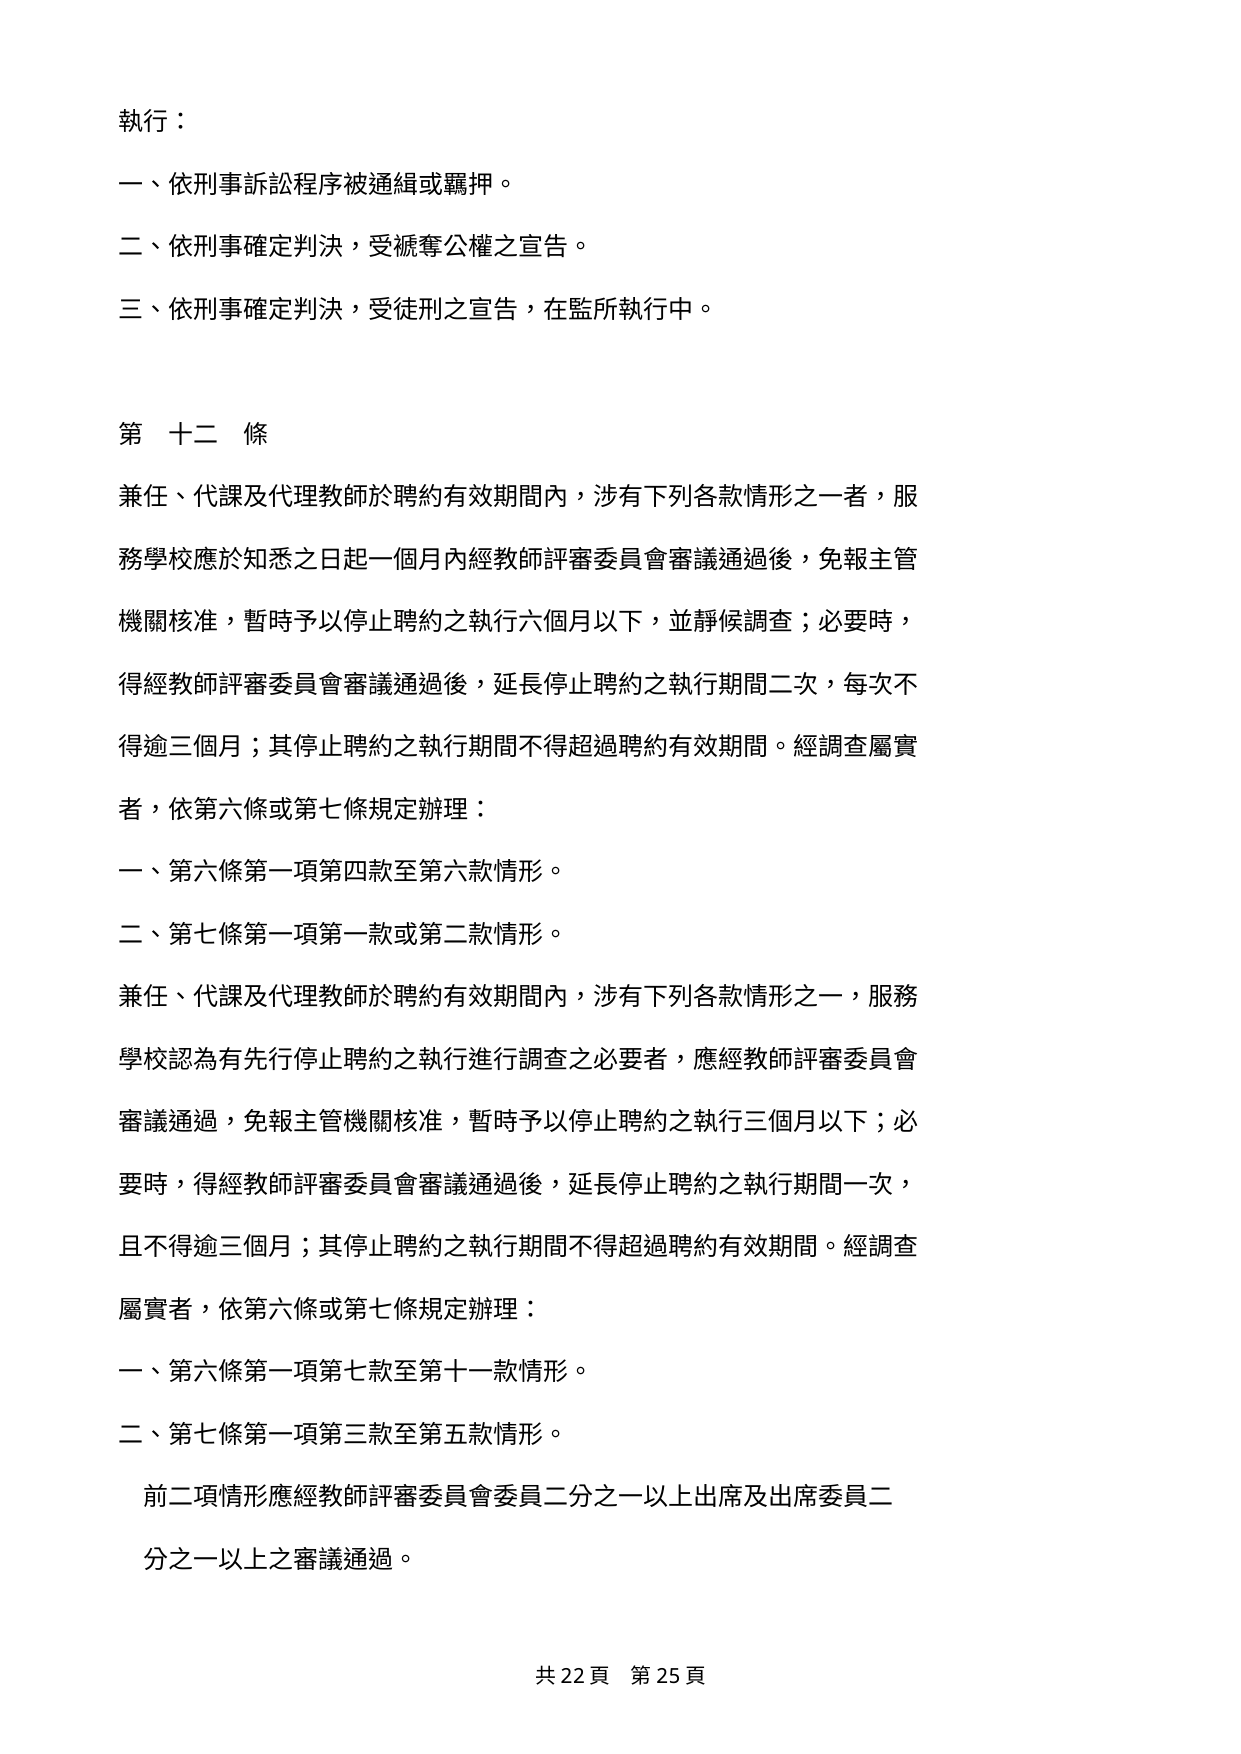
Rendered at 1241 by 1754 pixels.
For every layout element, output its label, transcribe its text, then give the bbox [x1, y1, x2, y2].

text 執行： 一、依刑事訴訟程序被通緝或羈押。 二、依刑事確定判決，受褫奪公權之宣告。 三、依刑事確定判決，受徒刑之宣告，在監所執行中。 第 十二 條 兼任、代課及代理教師於聘約有效期間內，涉有下列各款情形之一者，服 務學校應於知悉之日起一個月內經教師評審委員會審議通過後，免報主管 機關核准，暫時予以停止聘約之執行六個月以下，並靜候調查；必要時， 得經教師評審委員會審議通過後，延長停止聘約之執行期間二次，每次不 得逾三個月；其停止聘約之執行期間不得超過聘約有效期間。經調查屬實 者，依第六條或第七條規定辦理： 一、第六條第一項第四款至第六款情形。 二、第七條第一項第一款或第二款情形。 兼任、代課及代理教師於聘約有效期間內，涉有下列各款情形之一，服務 學校認為有先行停止聘約之執行進行調查之必要者，應經教師評審委員會 審議通過，免報主管機關核准，暫時予以停止聘約之執行三個月以下；必 要時，得經教師評審委員會審議通過後，延長停止聘約之執行期間一次， 且不得逾三個月；其停止聘約之執行期間不得超過聘約有效期間。經調查 屬實者，依第六條或第七條規定辦理： 一、第六條第一項第七款至第十一款情形。 二、第七條第一項第三款至第五款情形。 前二項情形應經教師評審委員會委員二分之一以上出席及出席委員二 分之一以上之審議通過。 [118, 78, 1122, 1578]
